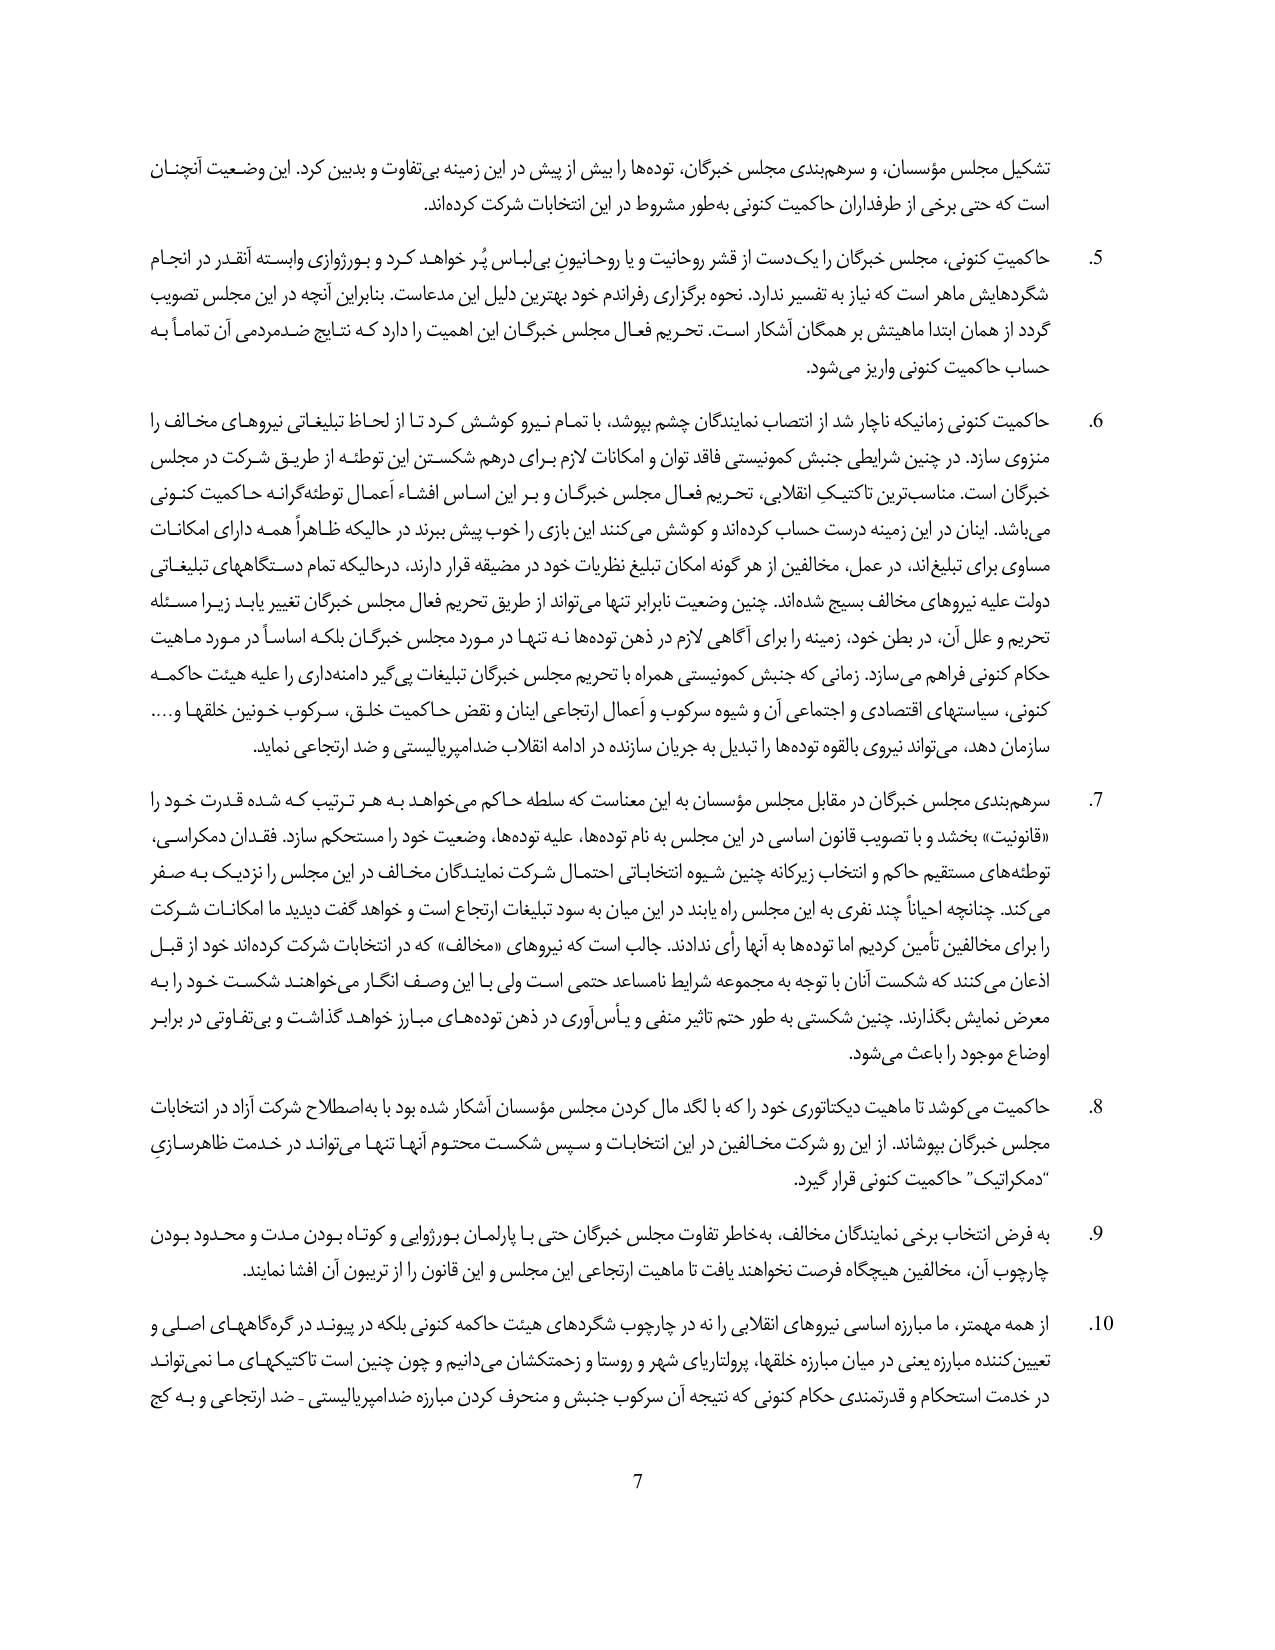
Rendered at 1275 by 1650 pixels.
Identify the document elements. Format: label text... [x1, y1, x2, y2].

list سرهم‌بندی مجلس خبرگان در مقابل مجلس مؤسسان به این معناست که سلطه حاکم می‌خواهد به هر ترتیب که شده قدرت خود را «قانونیت» بخشد و با تصویب قانون اساسی در این مجلس به نام توده‌ها، علیه توده‌ها، وضعیت خود را مستحکم سازد. فقدان دمکراسی، توطئه‌های مستقیم حاکم و انتخاب زیرکانه چنین شیوه انتخاباتی احتمال شرکت نمایندگان مخالف در این مجلس را نزدیک به صفر می‌کند. چنانچه احیاناً چند نفری به این مجلس راه یابند در این میان به سود تبلیغات ارتجاع است و خواهد گفت دیدید ما امکانات شرکت را برای مخالفین تأمین کردیم اما توده‌ها به آنها رأی ندادند. جالب است که نیروهای «مخالف» که در انتخابات شرکت کرده‌اند خود از قبل اذعان می‌کنند که شکست آنان با توجه به مجموعه شرایط نامساعد حتمی است ولی با این وصف انگار می‌خواهند شکست خود را به معرض نمایش بگذارند. چنین شکستی به طور حتم تاثیر منفی و یأس‌آوری در ذهن توده‌های مبارز خواهد گذاشت و بی‌تفاوتی در برابر اوضاع موجود را باعث می‌شود. [150, 782, 1087, 1071]
list به فرض انتخاب برخی نمایندگان مخالف، به‌خاطر تفاوت مجلس خبرگان حتی با پارلمان بورژوایی و کوتاه بودن مدت و محدود بودن چارچوب آن، مخالفین هیچگاه فرصت نخواهند یافت تا ماهیت ارتجاعی این مجلس و این قانون را از تریبون آن افشا نمایند. [150, 1216, 1087, 1288]
list حاکمیتِ کنونی، مجلس خبرگان را یک‌دست از قشر روحانیت و یا روحانیونِ بی‌لباس پُر خواهد کرد و بورژوازی وابسته آنقدر در انجام شگردهایش ماهر است که نیاز به تفسیر ندارد. نحوه برگزاری رفراندم خود بهترین دلیل این مدعاست. بنابراین آنچه در این مجلس تصویب گردد از همان ابتدا ماهیتش بر همگان آشکار است. تحریم فعال مجلس خبرگان این اهمیت را دارد که نتایج ضدمردمی آن تماماً به حساب حاکمیت کنونی واریز می‌شود. [150, 240, 1087, 385]
list از همه مهمتر، ما مبارزه اساسی نیروهای انقلابی را نه در چارچوب شگردهای هیئت حاکمه کنونی بلکه در پیوند در گره‌گاههای اصلی و تعیین‌کننده مبارزه یعنی در میان مبارزه خلقها، پرولتاریای شهر و روستا و زحمتکشان می‌دانیم و چون چنین است تاکتیکهای ما نمی‌تواند در خدمت استحکام و قدرتمندی حکام کنونی که نتیجه آن سرکوب جنبش و منحرف کردن مبارزه ضد‌امپریالیستی – ضد ارتجاعی و به کج‌ راه کشاندن جنبش کارگری است، قرار گیرد. [150, 1306, 1087, 1414]
list تشکیل مجلس مؤسسان، و سرهم‌بندی مجلس خبرگان، توده‌ها را بیش از پیش در این زمینه بی‌تفاوت و بدبین کرد. این وضعیت آنچنان است که حتی برخی از طرفداران حاکمیت کنونی به‌طور مشروط در این انتخابات شرکت کرده‌اند. [150, 150, 1087, 222]
list حاکمیت کنونی زمانیکه ناچار شد از انتصاب نمایندگان چشم بپوشد، با تمام نیرو کوشش کرد تا از لحاظ تبلیغاتی نیروهای مخالف را منزوی سازد. در چنین شرایطی جنبش کمونیستی فاقد توان و امکانات لازم برای درهم شکستن این توطئه از طریق شرکت در مجلس خبرگان است. مناسب‌ترین تاکتیکِ انقلابی، تحریم فعال مجلس خبرگان و بر این اساس افشاء اَعمال توطئه‌گرانه حاکمیت کنونی می‌باشد. اینان در این زمینه درست حساب کرده‌اند و کوشش می‌کنند این بازی را خوب پیش ببرند در حالیکه ظاهراً همه دارای امکانات مساوی برای تبلیغ‌اند، در عمل، مخالفین از هر گونه امکان تبلیغ نظریات خود در مضیقه قرار دارند، درحالیکه تمام دستگاههای تبلیغاتی دولت علیه نیروهای مخالف بسیج شده‌اند. چنین وضعیت نابرابر تنها می‌تواند از طریق تحریم فعال مجلس خبرگان تغییر یابد زیرا مسئله تحریم و علل آن، در بطن خود، زمینه را برای آگاهی لازم در ذهن توده‌ها نه تنها در مورد مجلس خبرگان بلکه اساساً در مورد ماهیت حکام کنونی فراهم می‌سازد. زمانی که جنبش کمونیستی همراه با تحریم مجلس خبرگان تبلیغات پی‌گیر دامنه‌داری را علیه هیئت حاکمه کنونی، سیاستهای اقتصادی و اجتماعی آن و شیوه سرکوب و اَعمال ارتجاعی اینان و نقض حاکمیت خلق، سرکوب خونین خلقها و…. سازمان دهد، می‌تواند نیروی بالقوه توده‌ها را تبدیل به جریان سازنده در ادامه انقلاب ضد‌امپریالیستی و ضد ارتجاعی نماید. [150, 403, 1087, 764]
list حاکمیت می‌کوشد تا ماهیت دیکتاتوری خود را که با لگد مال کردن مجلس مؤسسان آشکار شده بود با به‌اصطلاح شرکت آزاد در انتخابات مجلس خبرگان بپوشاند. از این‌ رو شرکت مخالفین در این انتخابات و سپس شکست محتوم آنها تنها می‌تواند در خدمت ظاهرسازیِ “دمکراتیک” حاکمیت کنونی قرار گیرد. [150, 1089, 1087, 1198]
